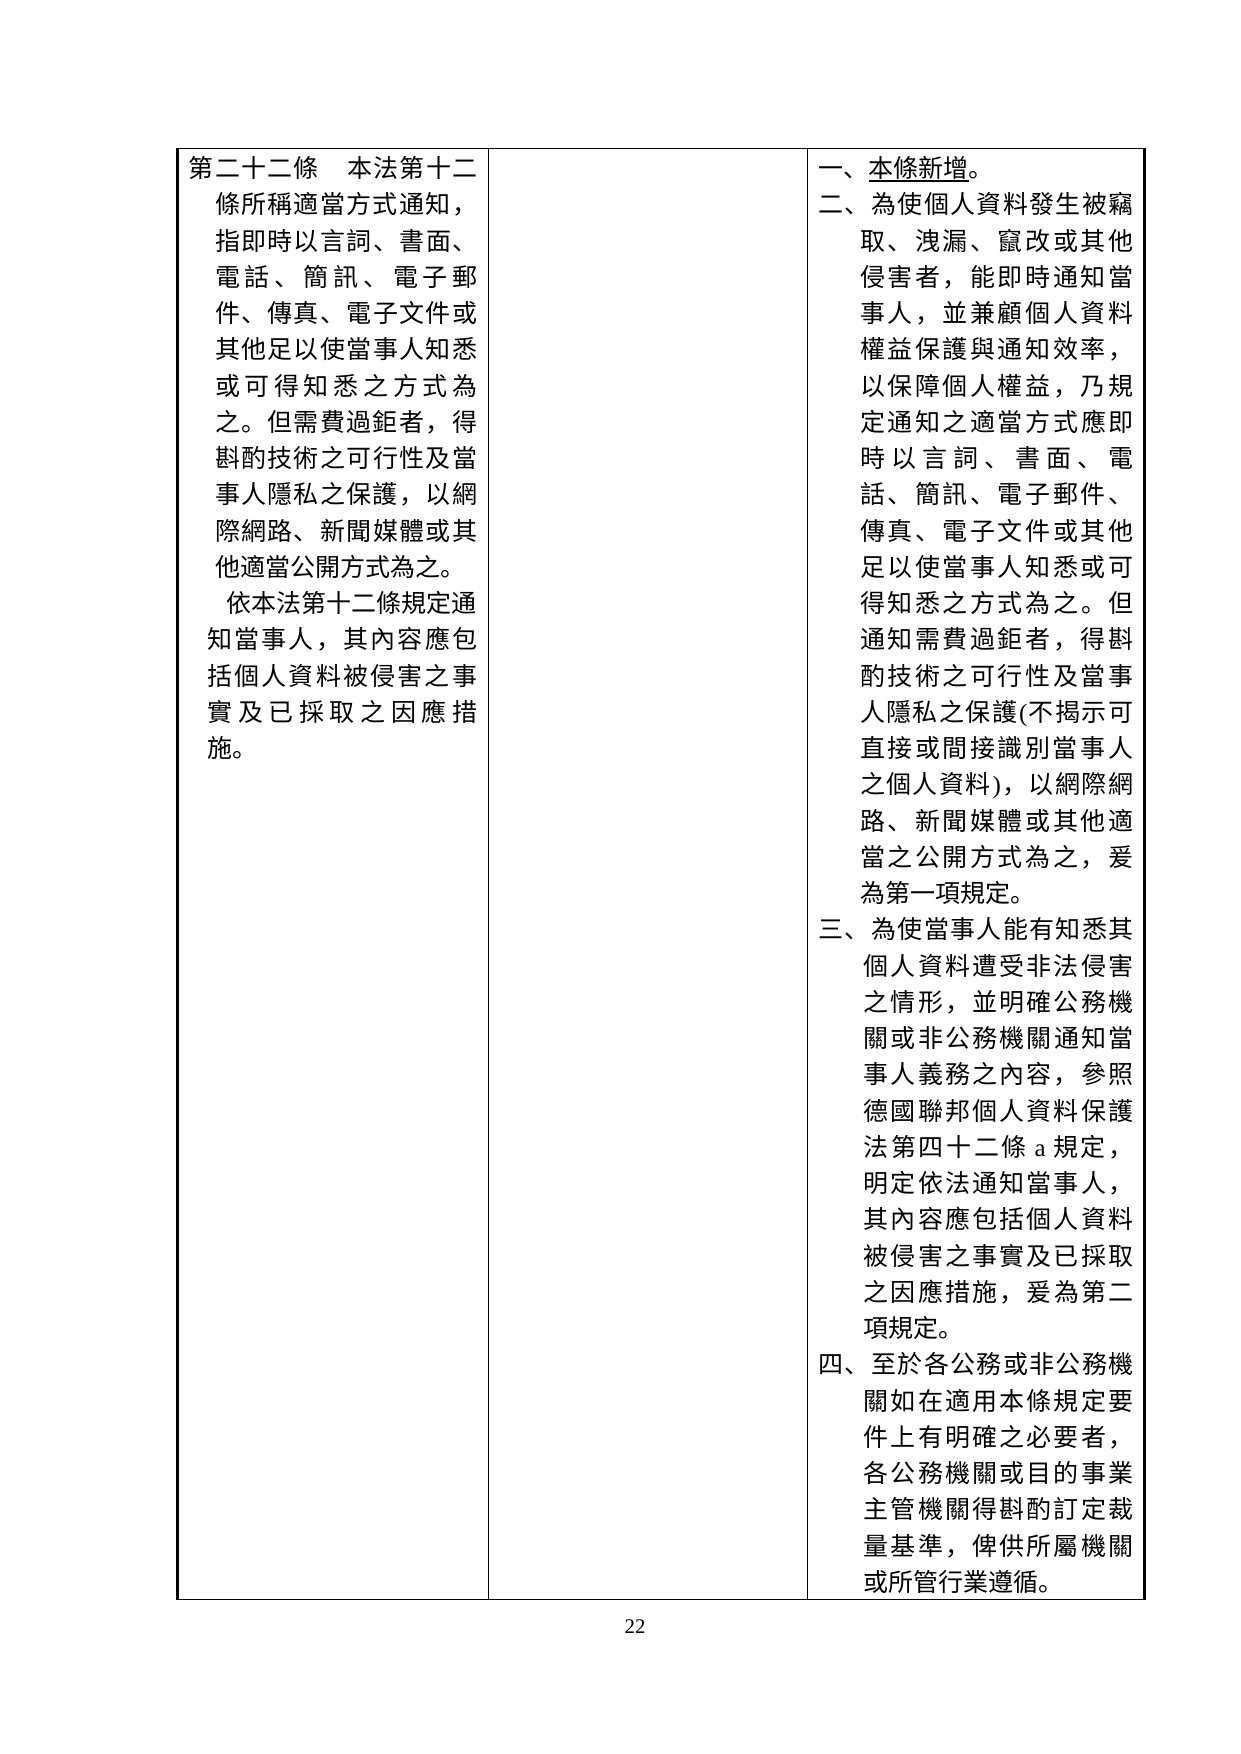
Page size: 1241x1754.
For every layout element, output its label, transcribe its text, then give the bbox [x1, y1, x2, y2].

table_cell 第二十二條 本法第十二條所稱適當方式通知，指即時以言詞、書面、電話、簡訊、電子郵件、傳真、電子文件或其他足以使當事人知悉或可得知悉之方式為之。但需費過鉅者，得斟酌技術之可行性及當事人隱私之保護，以網際網路、新聞媒體或其他適當公開方式為之。 依本法第十二條規定通知當事人，其內容應包括個人資料被侵害之事實及已採取之因應措施。 [179, 149, 488, 1599]
table_cell 一、本條新增。 二、為使個人資料發生被竊取、洩漏、竄改或其他侵害者，能即時通知當事人，並兼顧個人資料權益保護與通知效率，以保障個人權益，乃規定通知之適當方式應即時以言詞、書面、電話、簡訊、電子郵件、傳真、電子文件或其他足以使當事人知悉或可得知悉之方式為之。但通知需費過鉅者，得斟酌技術之可行性及當事人隱私之保護(不揭示可直接或間接識別當事人之個人資料)，以網際網路、新聞媒體或其他適當之公開方式為之，爰為第一項規定。 三、為使當事人能有知悉其個人資料遭受非法侵害之情形，並明確公務機關或非公務機關通知當事人義務之內容，參照德國聯邦個人資料保護法第四十二條a規定，明定依法通知當事人，其內容應包括個人資料被侵害之事實及已採取之因應措施，爰為第二項規定。 四、至於各公務或非公務機關如在適用本條規定要件上有明確之必要者，各公務機關或目的事業主管機關得斟酌訂定裁量基準，俾供所屬機關或所管行業遵循。 [808, 149, 1143, 1599]
table_cell [489, 149, 807, 1599]
